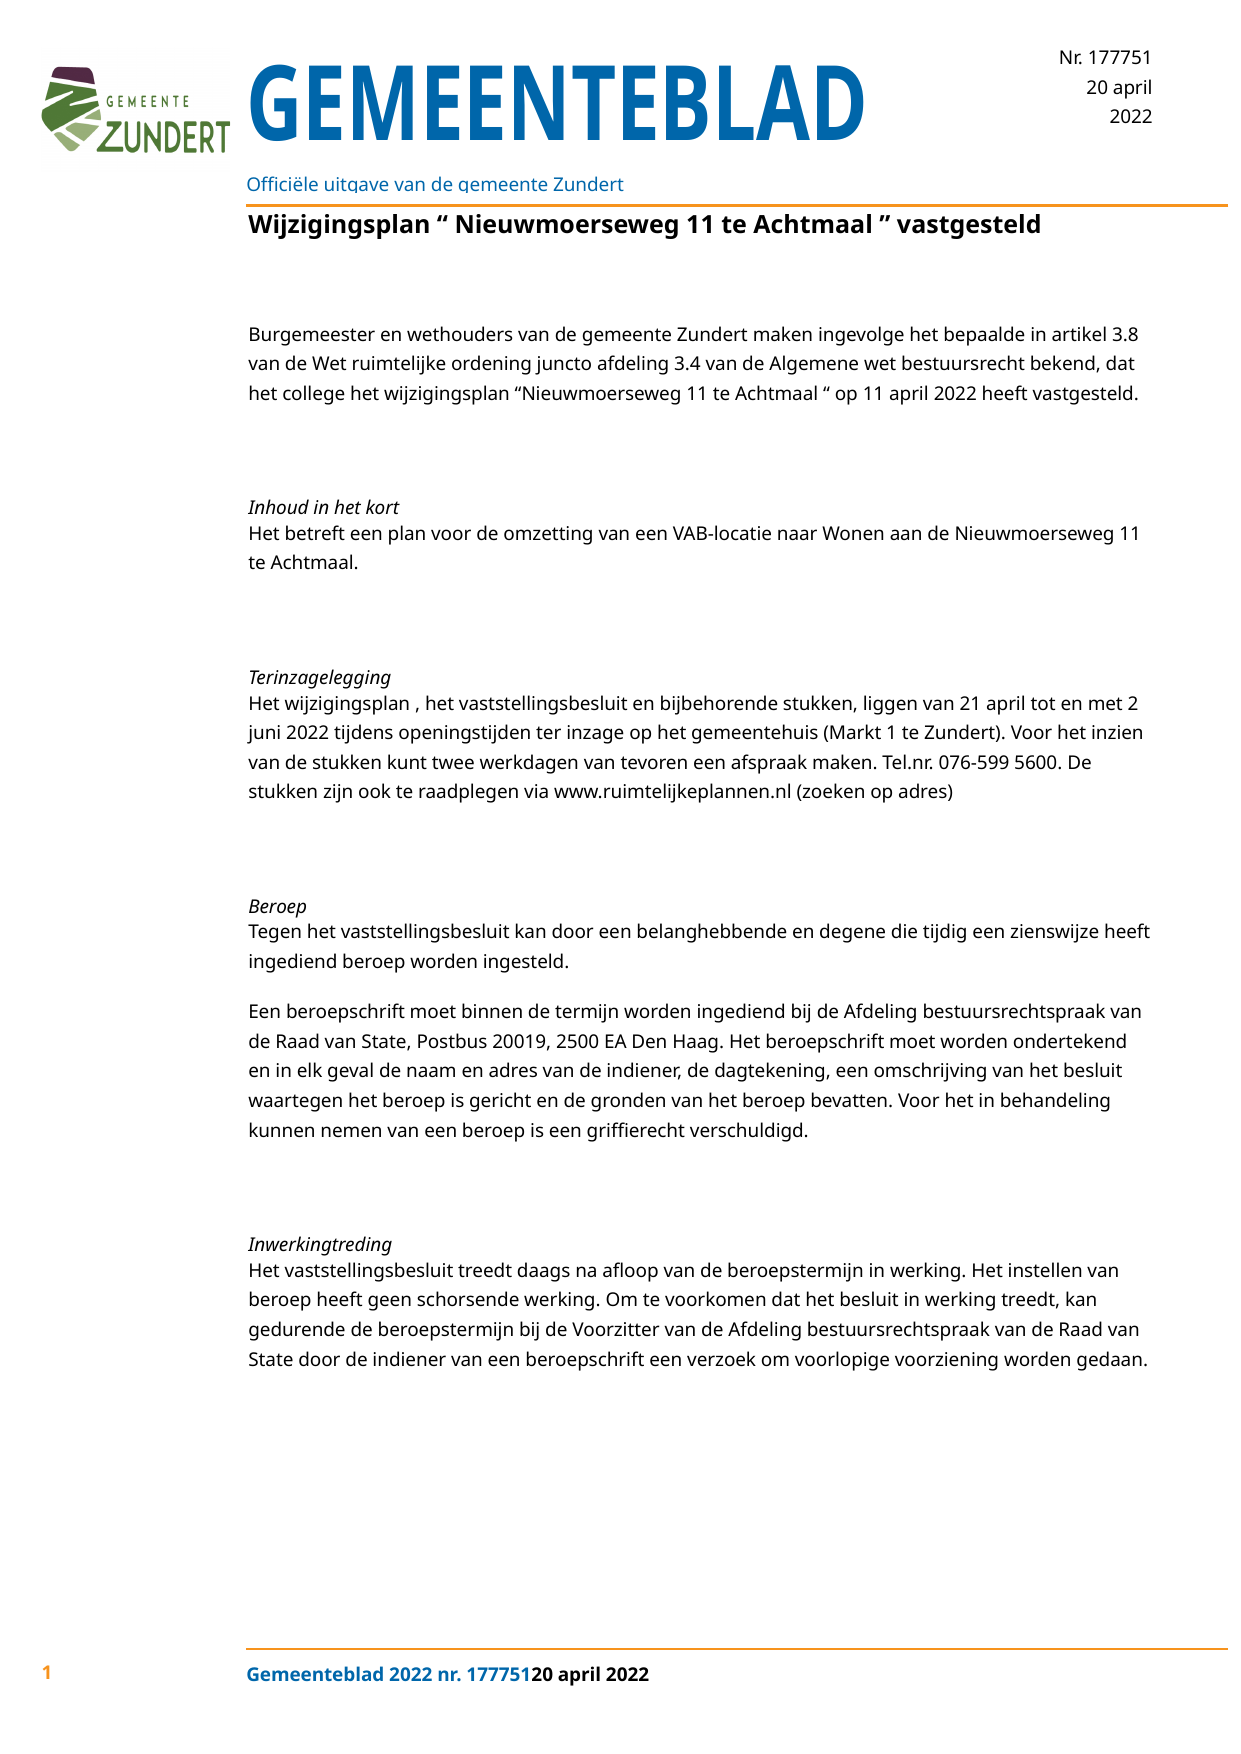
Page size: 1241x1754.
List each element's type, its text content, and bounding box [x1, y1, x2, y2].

text Een beroepschrift moet binnen de termijn worden ingediend bij de Afdeling bestuursrechtspraak van de Raad van State, Postbus 20019, 2500 EA Den Haag. Het beroepschrift moet worden ondertekend en in elk geval de naam en adres van de indiener, de dagtekening, een omschrijving van het besluit waartegen het beroep is gericht en de gronden van het beroep bevatten. Voor het in behandeling kunnen nemen van een beroep is een griffierecht verschuldigd. [248, 998, 1152, 1143]
picture [41, 47, 231, 172]
text Inhoud in het kort [248, 494, 1152, 520]
text Wijzigingsplan “ Nieuwmoerseweg 11 te Achtmaal ” vastgesteld [248, 207, 1152, 241]
text Tegen het vaststellingsbesluit kan door een belanghebbende en degene die tijdig een zienswijze heeft ingediend beroep worden ingesteld. [248, 918, 1152, 974]
text Het wijzigingsplan , het vaststellingsbesluit en bijbehorende stukken, liggen van 21 april tot en met 2 juni 2022 tijdens openingstijden ter inzage op het gemeentehuis (Markt 1 te Zundert). Voor het inzien van de stukken kunt twee werkdagen van tevoren een afspraak maken. Tel.nr. 076-599 5600. De stukken zijn ook te raadplegen via www.ruimtelijkeplannen.nl (zoeken op adres) [248, 690, 1152, 804]
text Het vaststellingsbesluit treedt daags na afloop van de beroepstermijn in werking. Het instellen van beroep heeft geen schorsende werking. Om te voorkomen dat het besluit in werking treedt, kan gedurende de beroepstermijn bij de Voorzitter van de Afdeling bestuursrechtspraak van de Raad van State door de indiener van een beroepschrift een verzoek om voorlopige voorziening worden gedaan. [248, 1257, 1152, 1371]
text Het betreft een plan voor de omzetting van een VAB-locatie naar Wonen aan de Nieuwmoerseweg 11 te Achtmaal. [248, 520, 1152, 575]
text Beroep [248, 893, 1152, 918]
text Inwerkingtreding [248, 1231, 1152, 1257]
text Terinzagelegging [248, 664, 1152, 690]
text Burgemeester en wethouders van de gemeente Zundert maken ingevolge het bepaalde in artikel 3.8 van de Wet ruimtelijke ordening juncto afdeling 3.4 van de Algemene wet bestuursrecht bekend, dat het college het wijzigingsplan “Nieuwmoerseweg 11 te Achtmaal “ op 11 april 2022 heeft vastgesteld. [248, 321, 1152, 406]
